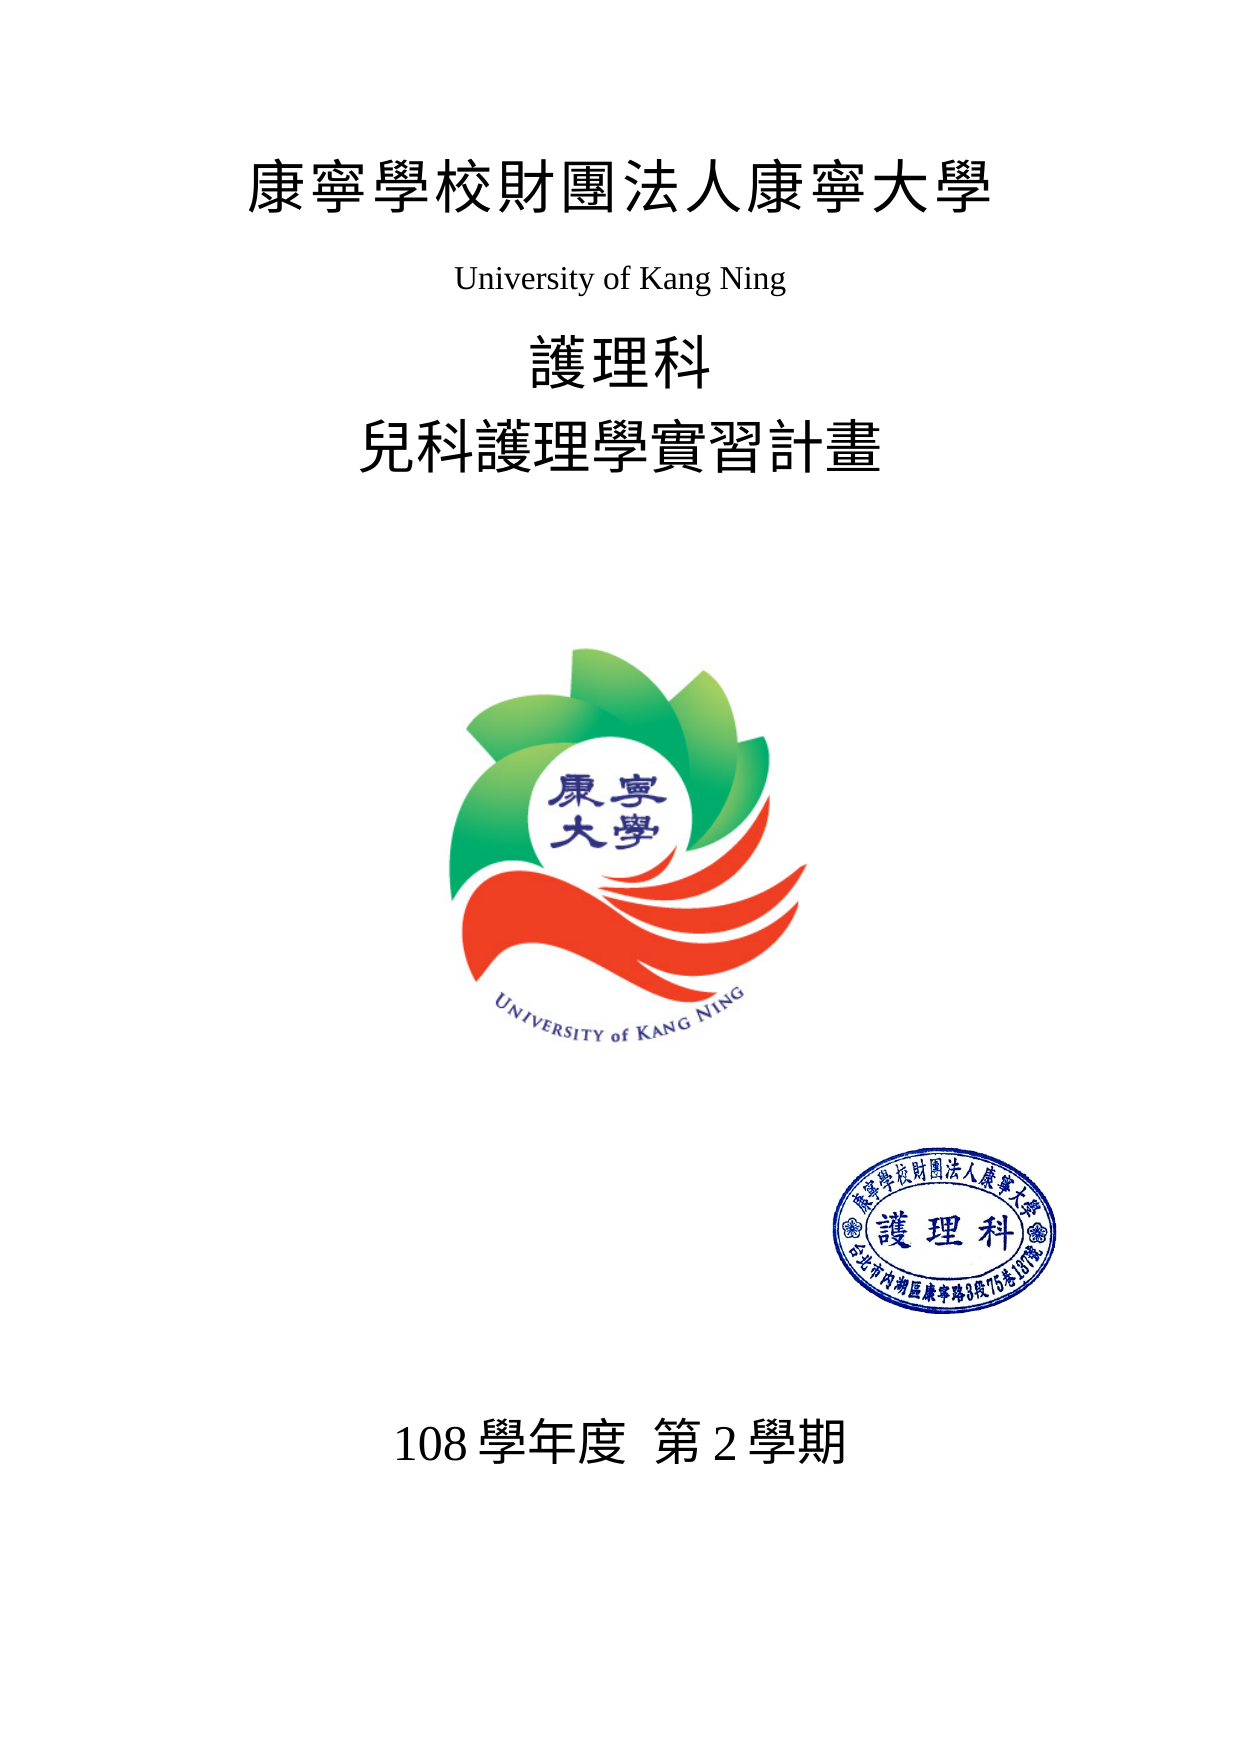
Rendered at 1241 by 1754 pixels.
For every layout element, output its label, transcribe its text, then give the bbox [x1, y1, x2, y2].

text 護理科 [118, 317, 1122, 401]
text University of Kang Ning [118, 236, 1122, 298]
text 108學年度 第2學期 [118, 1365, 1122, 1490]
text 兒科護理學實習計畫 [118, 401, 1122, 486]
text 康寧學校財團法人康寧大學 [118, 111, 1122, 236]
